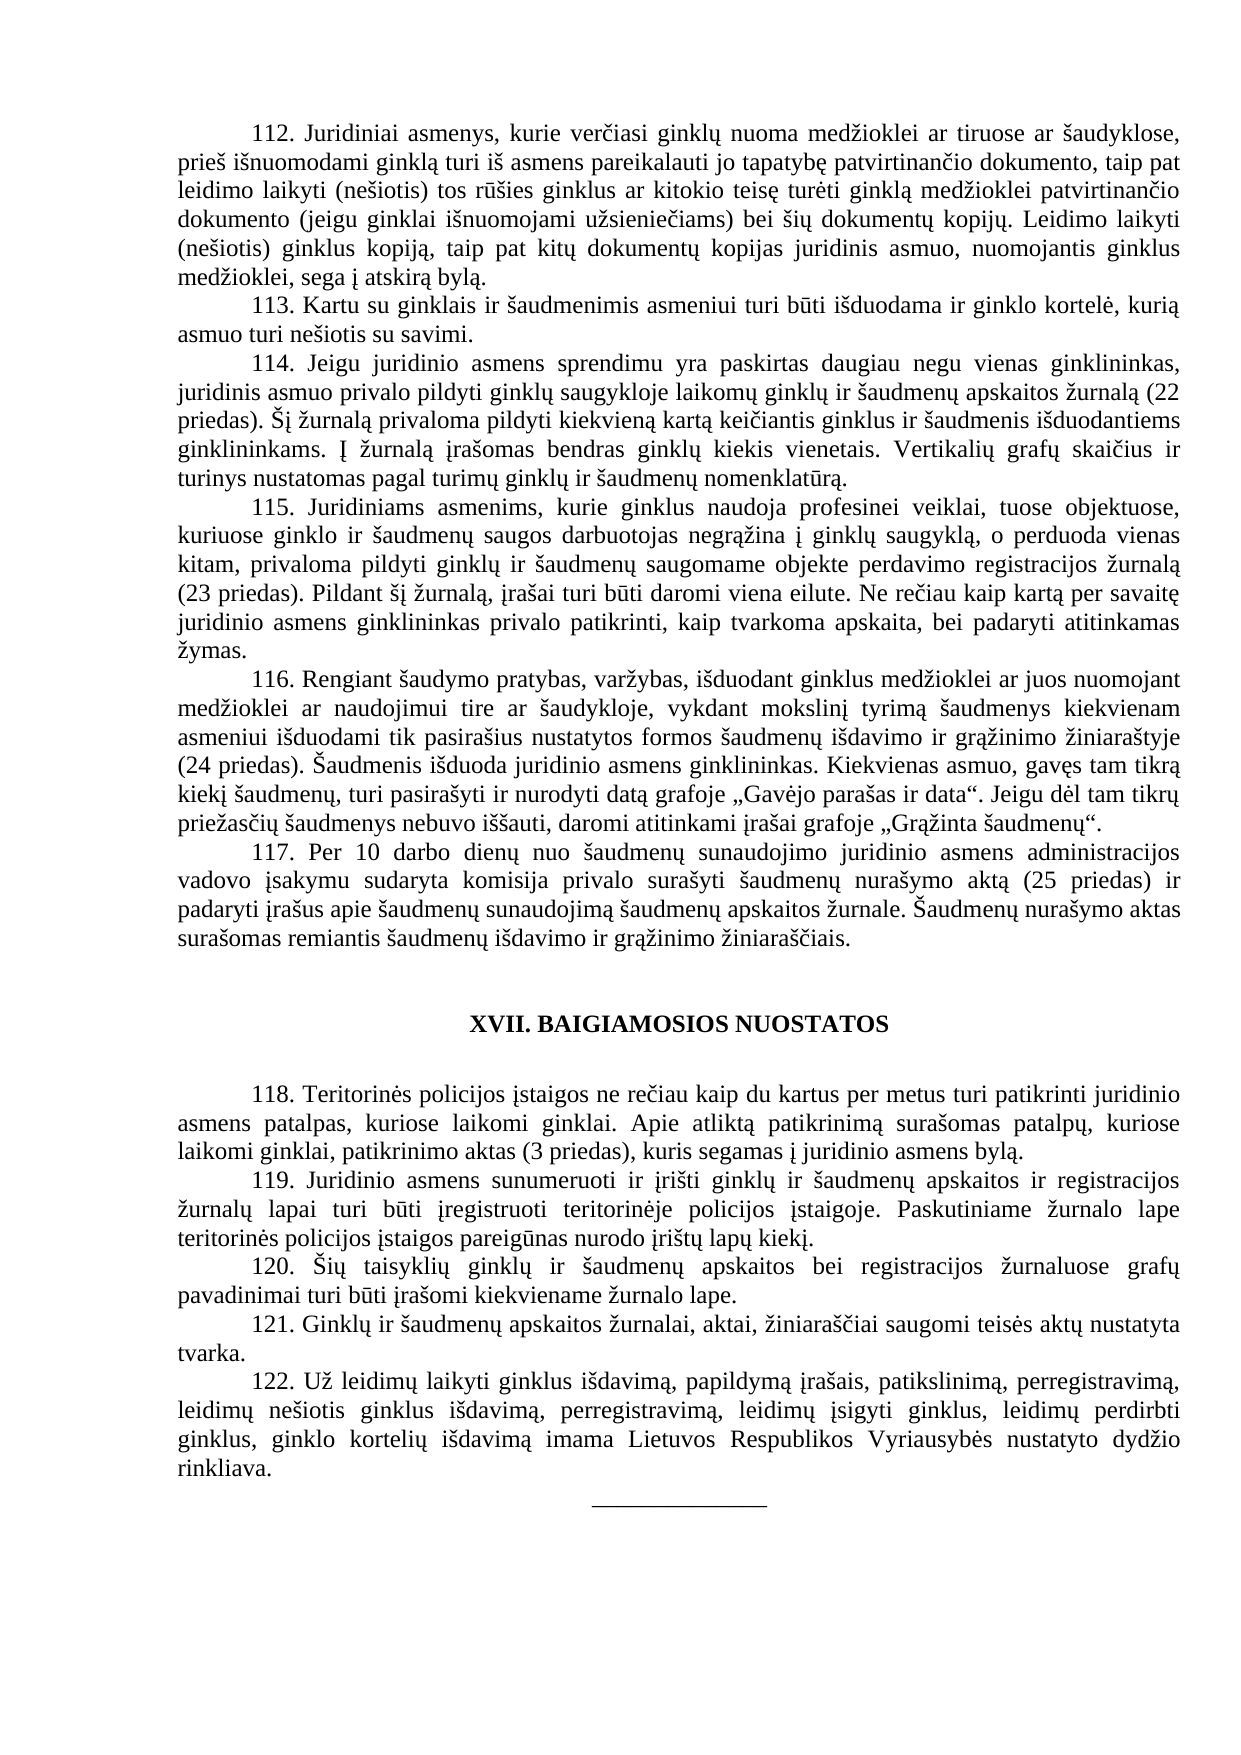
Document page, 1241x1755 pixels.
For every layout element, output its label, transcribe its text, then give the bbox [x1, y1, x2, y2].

text 120. Šių taisyklių ginklų ir šaudmenų apskaitos bei registracijos žurnaluose grafų pavadinimai turi būti įrašomi kiekviename žurnalo lape. [177, 1251, 1181, 1309]
text 117. Per 10 darbo dienų nuo šaudmenų sunaudojimo juridinio asmens administracijos vadovo įsakymu sudaryta komisija privalo surašyti šaudmenų nurašymo aktą (25 priedas) ir padaryti įrašus apie šaudmenų sunaudojimą šaudmenų apskaitos žurnale. Šaudmenų nurašymo aktas surašomas remiantis šaudmenų išdavimo ir grąžinimo žiniaraščiais. [177, 837, 1181, 952]
text 113. Kartu su ginklais ir šaudmenimis asmeniui turi būti išduodama ir ginklo kortelė, kurią asmuo turi nešiotis su savimi. [177, 291, 1181, 348]
text XVII. BAIGIAMOsios nuostatos [177, 1009, 1181, 1038]
text 119. Juridinio asmens sunumeruoti ir įrišti ginklų ir šaudmenų apskaitos ir registracijos žurnalų lapai turi būti įregistruoti teritorinėje policijos įstaigoje. Paskutiniame žurnalo lape teritorinės policijos įstaigos pareigūnas nurodo įrištų lapų kiekį. [177, 1165, 1181, 1251]
text 122. Už leidimų laikyti ginklus išdavimą, papildymą įrašais, patikslinimą, perregistravimą, leidimų nešiotis ginklus išdavimą, perregistravimą, leidimų įsigyti ginklus, leidimų perdirbti ginklus, ginklo kortelių išdavimą imama Lietuvos Respublikos Vyriausybės nustatyto dydžio rinkliava. [177, 1366, 1181, 1481]
text 114. Jeigu juridinio asmens sprendimu yra paskirtas daugiau negu vienas ginklininkas, juridinis asmuo privalo pildyti ginklų saugykloje laikomų ginklų ir šaudmenų apskaitos žurnalą (22 priedas). Šį žurnalą privaloma pildyti kiekvieną kartą keičiantis ginklus ir šaudmenis išduodantiems ginklininkams. Į žurnalą įrašomas bendras ginklų kiekis vienetais. Vertikalių grafų skaičius ir turinys nustatomas pagal turimų ginklų ir šaudmenų nomenklatūrą. [177, 348, 1181, 492]
text ______________ [177, 1481, 1181, 1510]
text 112. Juridiniai asmenys, kurie verčiasi ginklų nuoma medžioklei ar tiruose ar šaudyklose, prieš išnuomodami ginklą turi iš asmens pareikalauti jo tapatybę patvirtinančio dokumento, taip pat leidimo laikyti (nešiotis) tos rūšies ginklus ar kitokio teisę turėti ginklą medžioklei patvirtinančio dokumento (jeigu ginklai išnuomojami užsieniečiams) bei šių dokumentų kopijų. Leidimo laikyti (nešiotis) ginklus kopiją, taip pat kitų dokumentų kopijas juridinis asmuo, nuomojantis ginklus medžioklei, sega į atskirą bylą. [177, 118, 1181, 291]
text 116. Rengiant šaudymo pratybas, varžybas, išduodant ginklus medžioklei ar juos nuomojant medžioklei ar naudojimui tire ar šaudykloje, vykdant mokslinį tyrimą šaudmenys kiekvienam asmeniui išduodami tik pasirašius nustatytos formos šaudmenų išdavimo ir grąžinimo žiniaraštyje (24 priedas). Šaudmenis išduoda juridinio asmens ginklininkas. Kiekvienas asmuo, gavęs tam tikrą kiekį šaudmenų, turi pasirašyti ir nurodyti datą grafoje „Gavėjo parašas ir data“. Jeigu dėl tam tikrų priežasčių šaudmenys nebuvo iššauti, daromi atitinkami įrašai grafoje „Grąžinta šaudmenų“. [177, 664, 1181, 837]
text 121. Ginklų ir šaudmenų apskaitos žurnalai, aktai, žiniaraščiai saugomi teisės aktų nustatyta tvarka. [177, 1309, 1181, 1366]
text 115. Juridiniams asmenims, kurie ginklus naudoja profesinei veiklai, tuose objektuose, kuriuose ginklo ir šaudmenų saugos darbuotojas negrąžina į ginklų saugyklą, o perduoda vienas kitam, privaloma pildyti ginklų ir šaudmenų saugomame objekte perdavimo registracijos žurnalą (23 priedas). Pildant šį žurnalą, įrašai turi būti daromi viena eilute. Ne rečiau kaip kartą per savaitę juridinio asmens ginklininkas privalo patikrinti, kaip tvarkoma apskaita, bei padaryti atitinkamas žymas. [177, 492, 1181, 664]
text 118. Teritorinės policijos įstaigos ne rečiau kaip du kartus per metus turi patikrinti juridinio asmens patalpas, kuriose laikomi ginklai. Apie atliktą patikrinimą surašomas patalpų, kuriose laikomi ginklai, patikrinimo aktas (3 priedas), kuris segamas į juridinio asmens bylą. [177, 1079, 1181, 1165]
